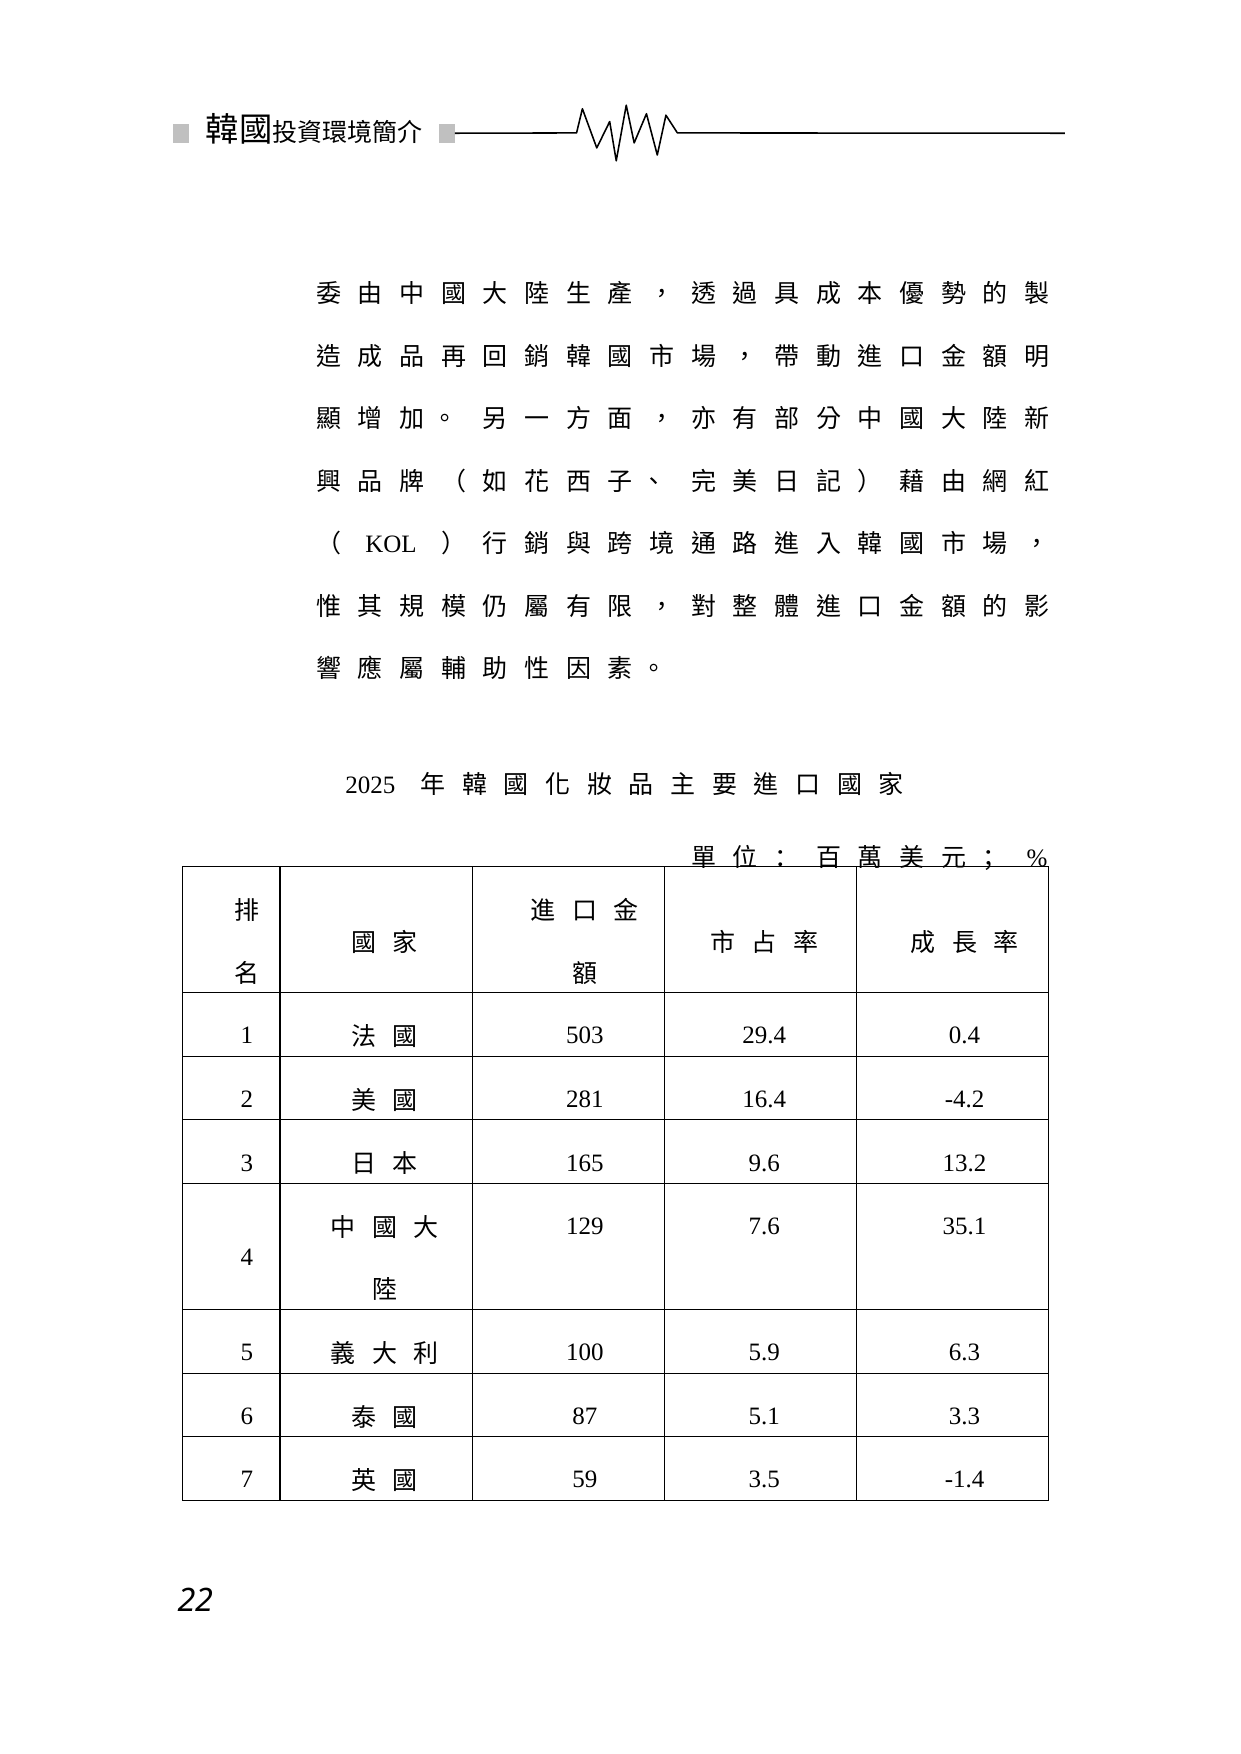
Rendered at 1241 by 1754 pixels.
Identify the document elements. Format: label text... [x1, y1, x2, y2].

table_header 國家 [281, 867, 472, 992]
table_cell -4.2 [857, 1057, 1048, 1119]
table_cell 7 [183, 1437, 279, 1499]
text 2025年韓國化妝品主要進口國家 [183, 741, 1058, 804]
table_cell 281 [473, 1057, 664, 1119]
table_cell 35.1 [857, 1184, 1048, 1309]
table_cell 13.2 [857, 1120, 1048, 1183]
table_cell 6.3 [857, 1310, 1048, 1372]
table_cell 泰國 [281, 1374, 472, 1436]
table_cell 英國 [281, 1437, 472, 1499]
table_cell 0.4 [857, 993, 1048, 1056]
table_cell 59 [473, 1437, 664, 1499]
table_cell 6 [183, 1374, 279, 1436]
table_cell 9.6 [665, 1120, 856, 1183]
table_cell 義大利 [281, 1310, 472, 1372]
table_cell 2 [183, 1057, 279, 1119]
table_cell 5.9 [665, 1310, 856, 1372]
table_header 市占率 [665, 867, 856, 992]
table_cell 日本 [281, 1120, 472, 1183]
table_cell 29.4 [665, 993, 856, 1056]
table_cell 7.6 [665, 1184, 856, 1309]
table_header 進口金額 [473, 867, 664, 992]
table_cell 16.4 [665, 1057, 856, 1119]
table_cell 美國 [281, 1057, 472, 1119]
table_cell 5.1 [665, 1374, 856, 1436]
text 委由中國大陸生產，透過具成本優勢的製造成品再回銷韓國市場，帶動進口金額明顯增加。另一方面，亦有部分中國大陸新興品牌（如花西子、完美日記）藉由網紅（KOL）行銷與跨境通路進入韓國市場，惟其規模仍屬有限，對整體進口金額的影響應屬輔助性因素。 [281, 250, 1058, 688]
table_header 排名 [183, 867, 279, 992]
table_cell 3.5 [665, 1437, 856, 1499]
table_cell 3.3 [857, 1374, 1048, 1436]
table_cell 4 [183, 1184, 279, 1309]
table_cell 法國 [281, 993, 472, 1056]
table_cell -1.4 [857, 1437, 1048, 1499]
table_cell 503 [473, 993, 664, 1056]
table_header 成長率 [857, 867, 1048, 992]
table_cell 中國大陸 [281, 1184, 472, 1309]
table_cell 129 [473, 1184, 664, 1309]
table_cell 165 [473, 1120, 664, 1183]
text 單位：百萬美元；% [183, 804, 1058, 866]
table_cell 3 [183, 1120, 279, 1183]
table_cell 1 [183, 993, 279, 1056]
table_cell 87 [473, 1374, 664, 1436]
table_cell 100 [473, 1310, 664, 1372]
table_cell 5 [183, 1310, 279, 1372]
